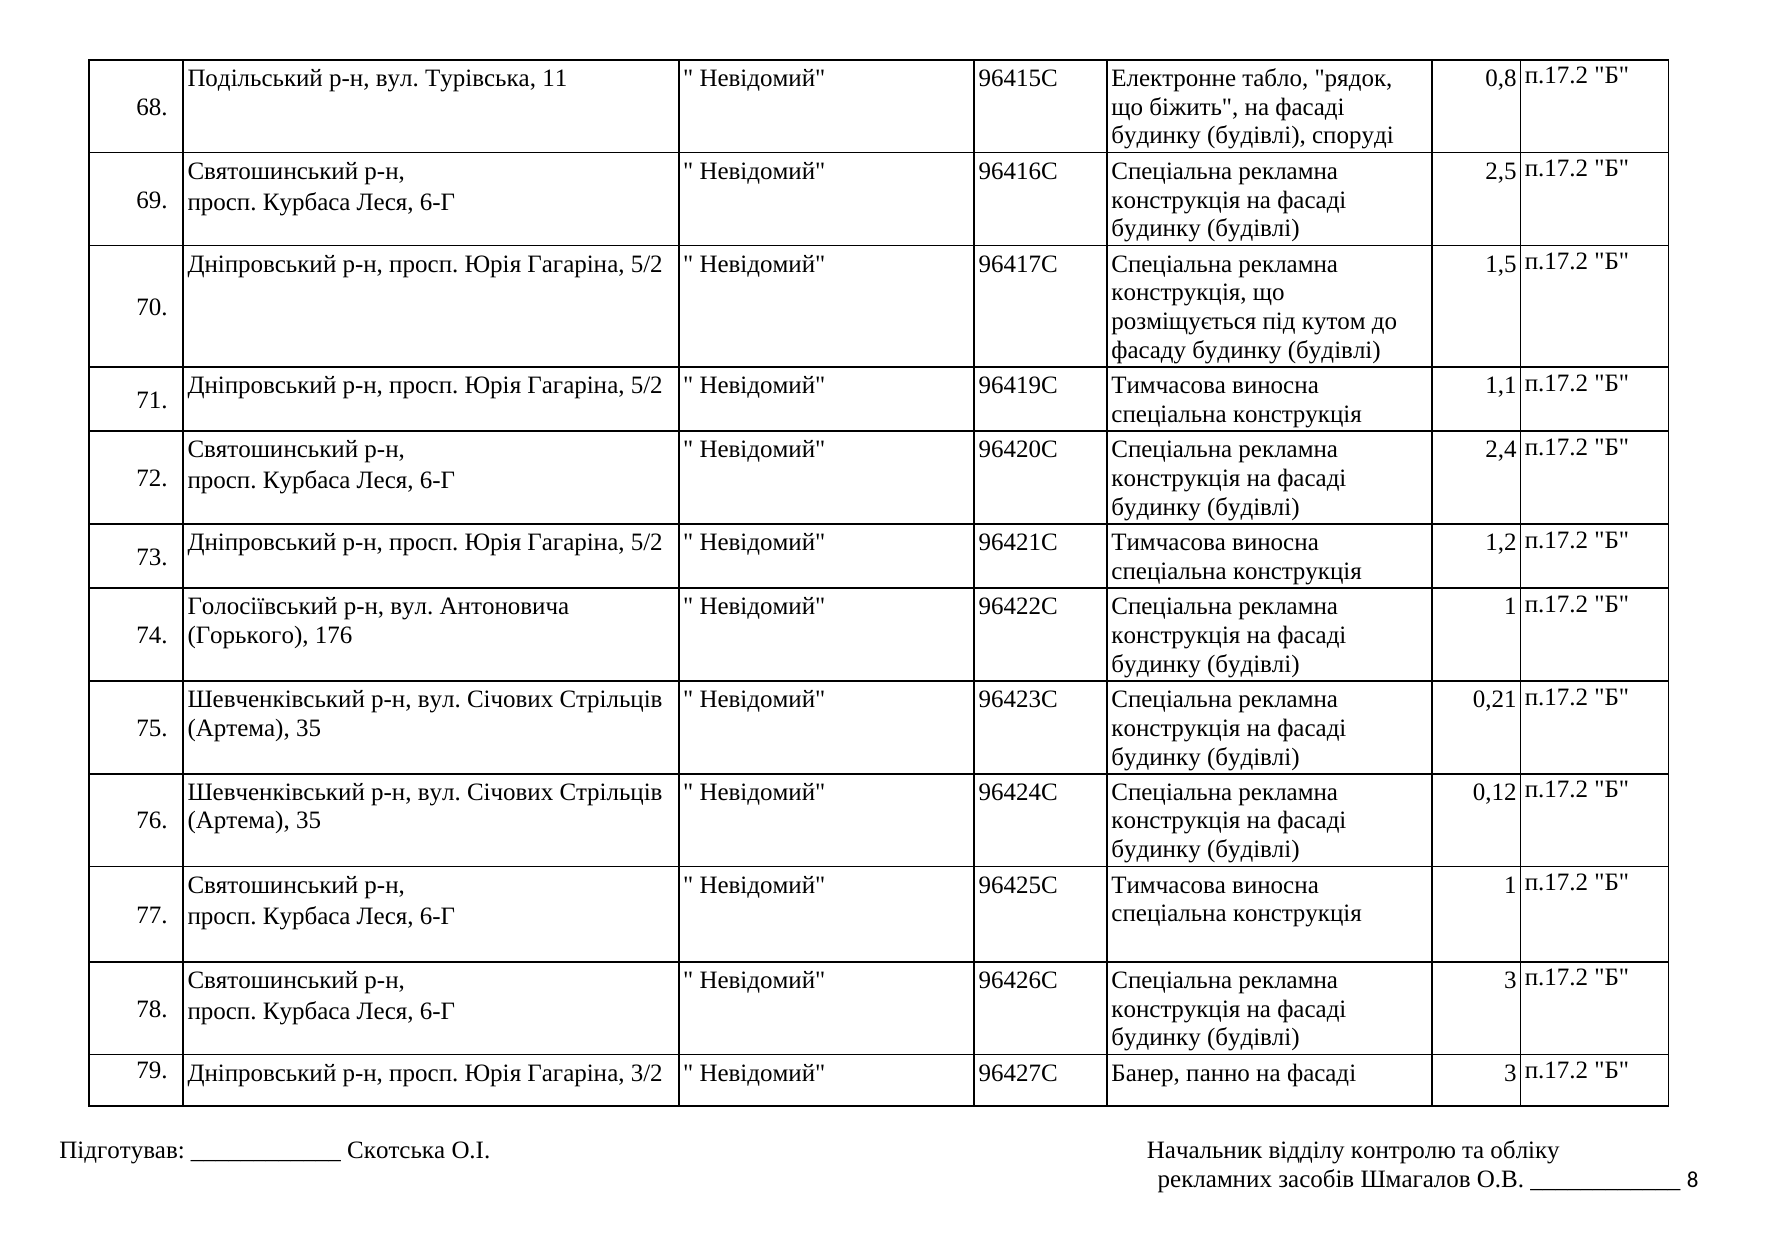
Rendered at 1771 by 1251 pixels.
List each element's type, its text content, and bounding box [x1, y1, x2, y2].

table_cell Спеціальна рекламна конструкція на фасаді будинку (будівлі) [1108, 432, 1431, 523]
table_cell Електронне табло, "рядок, що біжить", на фасаді будинку (будівлі), споруді [1108, 61, 1431, 152]
table_cell 96417С [975, 246, 1106, 366]
table_cell 2,4 [1433, 432, 1520, 523]
table_cell п.17.2 "Б" [1521, 1055, 1668, 1105]
table_cell 2,5 [1433, 153, 1520, 245]
table_cell 96422С [975, 589, 1106, 680]
table_cell [90, 963, 182, 1054]
table_cell " Невідомий" [680, 867, 973, 961]
table_cell Тимчасова виносна спеціальна конструкція [1108, 525, 1431, 587]
table_cell 96424С [975, 775, 1106, 866]
table_cell 0,8 [1433, 61, 1520, 152]
table_cell 1,2 [1433, 525, 1520, 587]
table_cell Спеціальна рекламна конструкція, що розміщується під кутом до фасаду будинку (будівлі) [1108, 246, 1431, 366]
table_cell 96427С [975, 1055, 1106, 1105]
table_cell Голосіївський р-н, вул. Антоновича (Горького), 176 [184, 589, 678, 680]
table_cell 1,5 [1433, 246, 1520, 366]
table_cell [90, 525, 182, 587]
table_cell п.17.2 "Б" [1521, 867, 1668, 961]
table_cell Дніпровський р-н, просп. Юрія Гагаріна, 5/2 [184, 525, 678, 587]
table_cell Дніпровський р-н, просп. Юрія Гагаріна, 5/2 [184, 246, 678, 366]
table_cell Спеціальна рекламна конструкція на фасаді будинку (будівлі) [1108, 963, 1431, 1054]
table_cell п.17.2 "Б" [1521, 775, 1668, 866]
table_cell 3 [1433, 1055, 1520, 1105]
table_cell " Невідомий" [680, 246, 973, 366]
table_cell 96420С [975, 432, 1106, 523]
table_cell " Невідомий" [680, 963, 973, 1054]
table_cell 96416С [975, 153, 1106, 245]
table_cell 96425С [975, 867, 1106, 961]
table_cell п.17.2 "Б" [1521, 589, 1668, 680]
table_cell [90, 432, 182, 523]
table_cell [90, 61, 182, 152]
table_cell " Невідомий" [680, 682, 973, 773]
table_cell Шевченківський р-н, вул. Січових Стрільців (Артема), 35 [184, 682, 678, 773]
table_cell 3 [1433, 963, 1520, 1054]
table_cell Святошинський р-н, просп. Курбаса Леся, 6-Г [184, 432, 678, 523]
table_cell 96421С [975, 525, 1106, 587]
table_cell п.17.2 "Б" [1521, 153, 1668, 245]
table_cell Святошинський р-н, просп. Курбаса Леся, 6-Г [184, 153, 678, 245]
table_cell " Невідомий" [680, 775, 973, 866]
table_cell " Невідомий" [680, 589, 973, 680]
table_cell Святошинський р-н, просп. Курбаса Леся, 6-Г [184, 867, 678, 961]
table_cell 96419С [975, 368, 1106, 430]
table_cell " Невідомий" [680, 153, 973, 245]
table_cell " Невідомий" [680, 61, 973, 152]
table_cell п.17.2 "Б" [1521, 525, 1668, 587]
table_cell Спеціальна рекламна конструкція на фасаді будинку (будівлі) [1108, 775, 1431, 866]
table_cell [90, 368, 182, 430]
table_cell Дніпровський р-н, просп. Юрія Гагаріна, 3/2 [184, 1055, 678, 1105]
table_cell " Невідомий" [680, 432, 973, 523]
table_cell п.17.2 "Б" [1521, 963, 1668, 1054]
table_cell п.17.2 "Б" [1521, 432, 1668, 523]
table_cell 0,12 [1433, 775, 1520, 866]
table_cell [90, 1055, 182, 1105]
table_cell 1,1 [1433, 368, 1520, 430]
table_cell Банер, панно на фасаді [1108, 1055, 1431, 1105]
table_cell Спеціальна рекламна конструкція на фасаді будинку (будівлі) [1108, 589, 1431, 680]
table_cell 1 [1433, 589, 1520, 680]
table_cell " Невідомий" [680, 1055, 973, 1105]
table_cell Дніпровський р-н, просп. Юрія Гагаріна, 5/2 [184, 368, 678, 430]
table_cell 96415С [975, 61, 1106, 152]
table_cell [90, 682, 182, 773]
table_cell Шевченківський р-н, вул. Січових Стрільців (Артема), 35 [184, 775, 678, 866]
table_cell 1 [1433, 867, 1520, 961]
table_cell Тимчасова виносна спеціальна конструкція [1108, 368, 1431, 430]
table_cell п.17.2 "Б" [1521, 246, 1668, 366]
table_cell [90, 153, 182, 245]
table_cell п.17.2 "Б" [1521, 61, 1668, 152]
table_cell п.17.2 "Б" [1521, 682, 1668, 773]
table_cell п.17.2 "Б" [1521, 368, 1668, 430]
table_cell Спеціальна рекламна конструкція на фасаді будинку (будівлі) [1108, 682, 1431, 773]
table_cell Подільський р-н, вул. Турівська, 11 [184, 61, 678, 152]
table_cell Святошинський р-н, просп. Курбаса Леся, 6-Г [184, 963, 678, 1054]
table_cell 96423С [975, 682, 1106, 773]
table_cell 0,21 [1433, 682, 1520, 773]
table_cell [90, 589, 182, 680]
table_cell " Невідомий" [680, 525, 973, 587]
table_cell [90, 246, 182, 366]
table_cell [90, 775, 182, 866]
table_cell " Невідомий" [680, 368, 973, 430]
table_cell Тимчасова виносна спеціальна конструкція [1108, 867, 1431, 961]
table_cell 96426С [975, 963, 1106, 1054]
table_cell [90, 867, 182, 961]
table_cell Спеціальна рекламна конструкція на фасаді будинку (будівлі) [1108, 153, 1431, 245]
